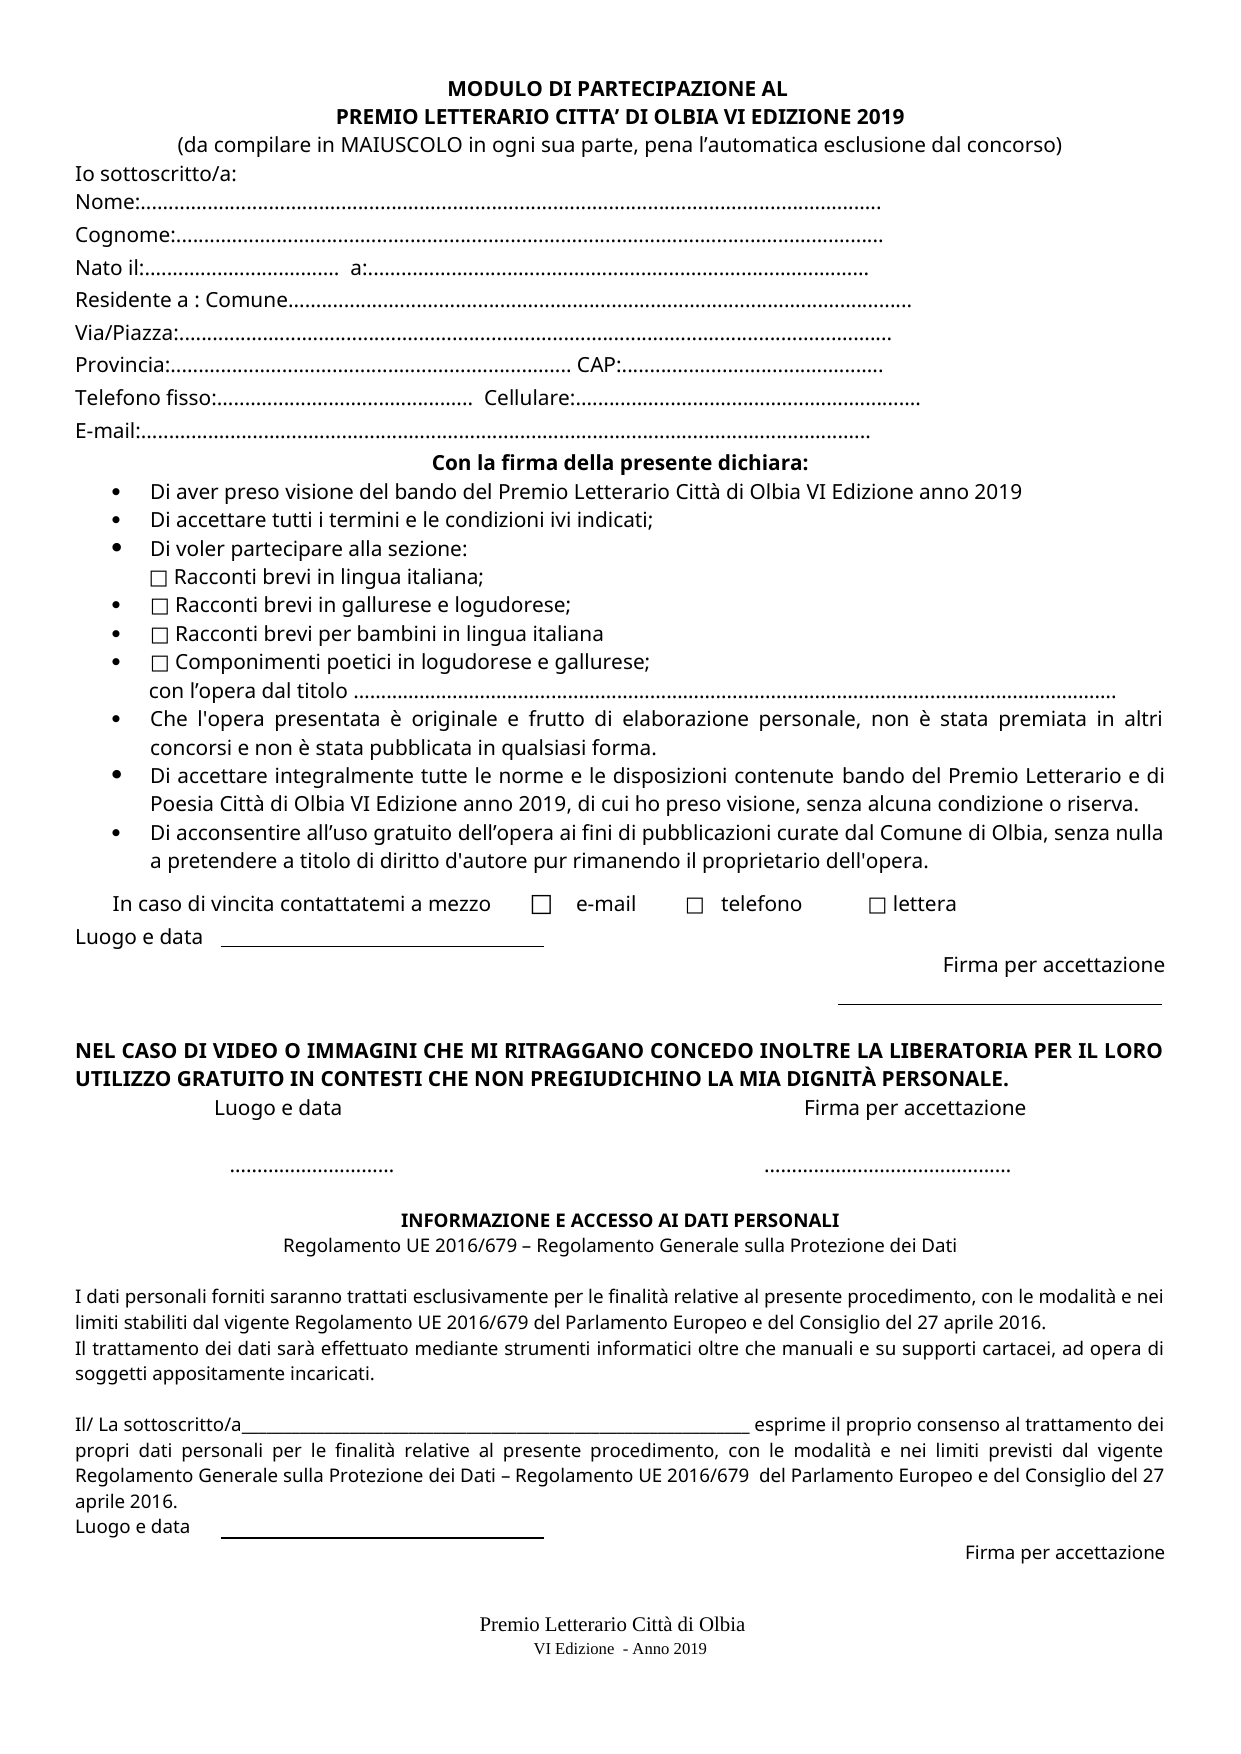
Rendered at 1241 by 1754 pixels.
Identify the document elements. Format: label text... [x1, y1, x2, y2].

text (da compilare in MAIUSCOLO in ogni sua parte, pena l’automatica esclusione dal concorso) [75, 131, 1165, 159]
list □ Componimenti poetici in logudorese e gallurese; [112, 647, 1165, 676]
list Di accettare tutti i termini e le condizioni ivi indicati; [112, 505, 1165, 534]
text In caso di vincita contattatemi a mezzo □ e-mail □ telefono □ lettera [112, 875, 1165, 921]
text □ Racconti brevi in lingua italiana; [149, 562, 1165, 591]
text MODULO DI PARTECIPAZIONE AL [75, 74, 1165, 102]
list □ Racconti brevi per bambini in lingua italiana [112, 619, 1165, 647]
text Provincia:........................................................................ CAP:............................................... [75, 351, 1165, 379]
text Luogo e data Firma per accettazione [75, 1093, 1165, 1121]
list Di accettare integralmente tutte le norme e le disposizioni contenute bando del Premio Letterario e di Poesia Città di Olbia VI Edizione anno 2019, di cui ho preso visione, senza alcuna condizione o riserva. [112, 761, 1165, 818]
text E-mail:................................................................................................................................... [75, 416, 1165, 444]
list Di acconsentire all’uso gratuito dell’opera ai fini di pubblicazioni curate dal Comune di Olbia, senza nulla a pretendere a titolo di diritto d'autore pur rimanendo il proprietario dell'opera. [112, 818, 1165, 875]
text Firma per accettazione [75, 950, 1165, 978]
text I dati personali forniti saranno trattati esclusivamente per le finalità relative al presente procedimento, con le modalità e nei limiti stabiliti dal vigente Regolamento UE 2016/679 del Parlamento Europeo e del Consiglio del 27 aprile 2016. [75, 1284, 1165, 1335]
text Il trattamento dei dati sarà effettuato mediante strumenti informatici oltre che manuali e su supporti cartacei, ad opera di soggetti appositamente incaricati. [75, 1335, 1165, 1386]
text PREMIO LETTERARIO CITTA’ DI OLBIA VI EDIZIONE 2019 [75, 102, 1165, 131]
text Luogo e data [75, 921, 1165, 950]
text Via/Piazza:................................................................................................................................ [75, 318, 1165, 346]
text ………………………… ……………………………………… [75, 1150, 1165, 1178]
text Residente a : Comune................................................................................................................ [75, 285, 1165, 314]
text INFORMAZIONE E ACCESSO AI DATI PERSONALI [75, 1207, 1165, 1233]
text Cognome:............................................................................................................................... [75, 220, 1165, 248]
text Io sottoscritto/a: [75, 159, 1165, 187]
list Di voler partecipare alla sezione: [112, 534, 1165, 562]
text Regolamento UE 2016/679 – Regolamento Generale sulla Protezione dei Dati [75, 1233, 1165, 1258]
text Firma per accettazione [75, 1539, 1165, 1564]
text NEL CASO DI VIDEO O IMMAGINI CHE MI RITRAGGANO CONCEDO INOLTRE LA LIBERATORIA PER IL LORO UTILIZZO GRATUITO IN CONTESTI CHE NON PREGIUDICHINO LA MIA DIGNITÀ PERSONALE. [75, 1036, 1165, 1093]
text Luogo e data [75, 1513, 1165, 1539]
text Il/ La sottoscritto/a_____________________________________________________________ esprime il proprio consenso al trattamento dei propri dati personali per le finalità relative al presente procedimento, con le modalità e nei limiti previsti dal vigente Regolamento Generale sulla Protezione dei Dati – Regolamento UE 2016/679 del Parlamento Europeo e del Consiglio del 27 aprile 2016. [75, 1411, 1165, 1513]
text Nato il:................................... a:.......................................................................................... [75, 253, 1165, 281]
text Nome:..................................................................................................................................... [75, 187, 1165, 216]
list Che l'opera presentata è originale e frutto di elaborazione personale, non è stata premiata in altri concorsi e non è stata pubblicata in qualsiasi forma. [112, 704, 1165, 761]
list □ Racconti brevi in gallurese e logudorese; [112, 591, 1165, 619]
text Con la firma della presente dichiara: [75, 448, 1165, 477]
list Di aver preso visione del bando del Premio Letterario Città di Olbia VI Edizione anno 2019 [112, 477, 1165, 505]
text con l’opera dal titolo …………………………………………………………………………………………………………………………. [149, 676, 1165, 704]
text Telefono fisso:.............................................. Cellulare:.............................................................. [75, 383, 1165, 412]
